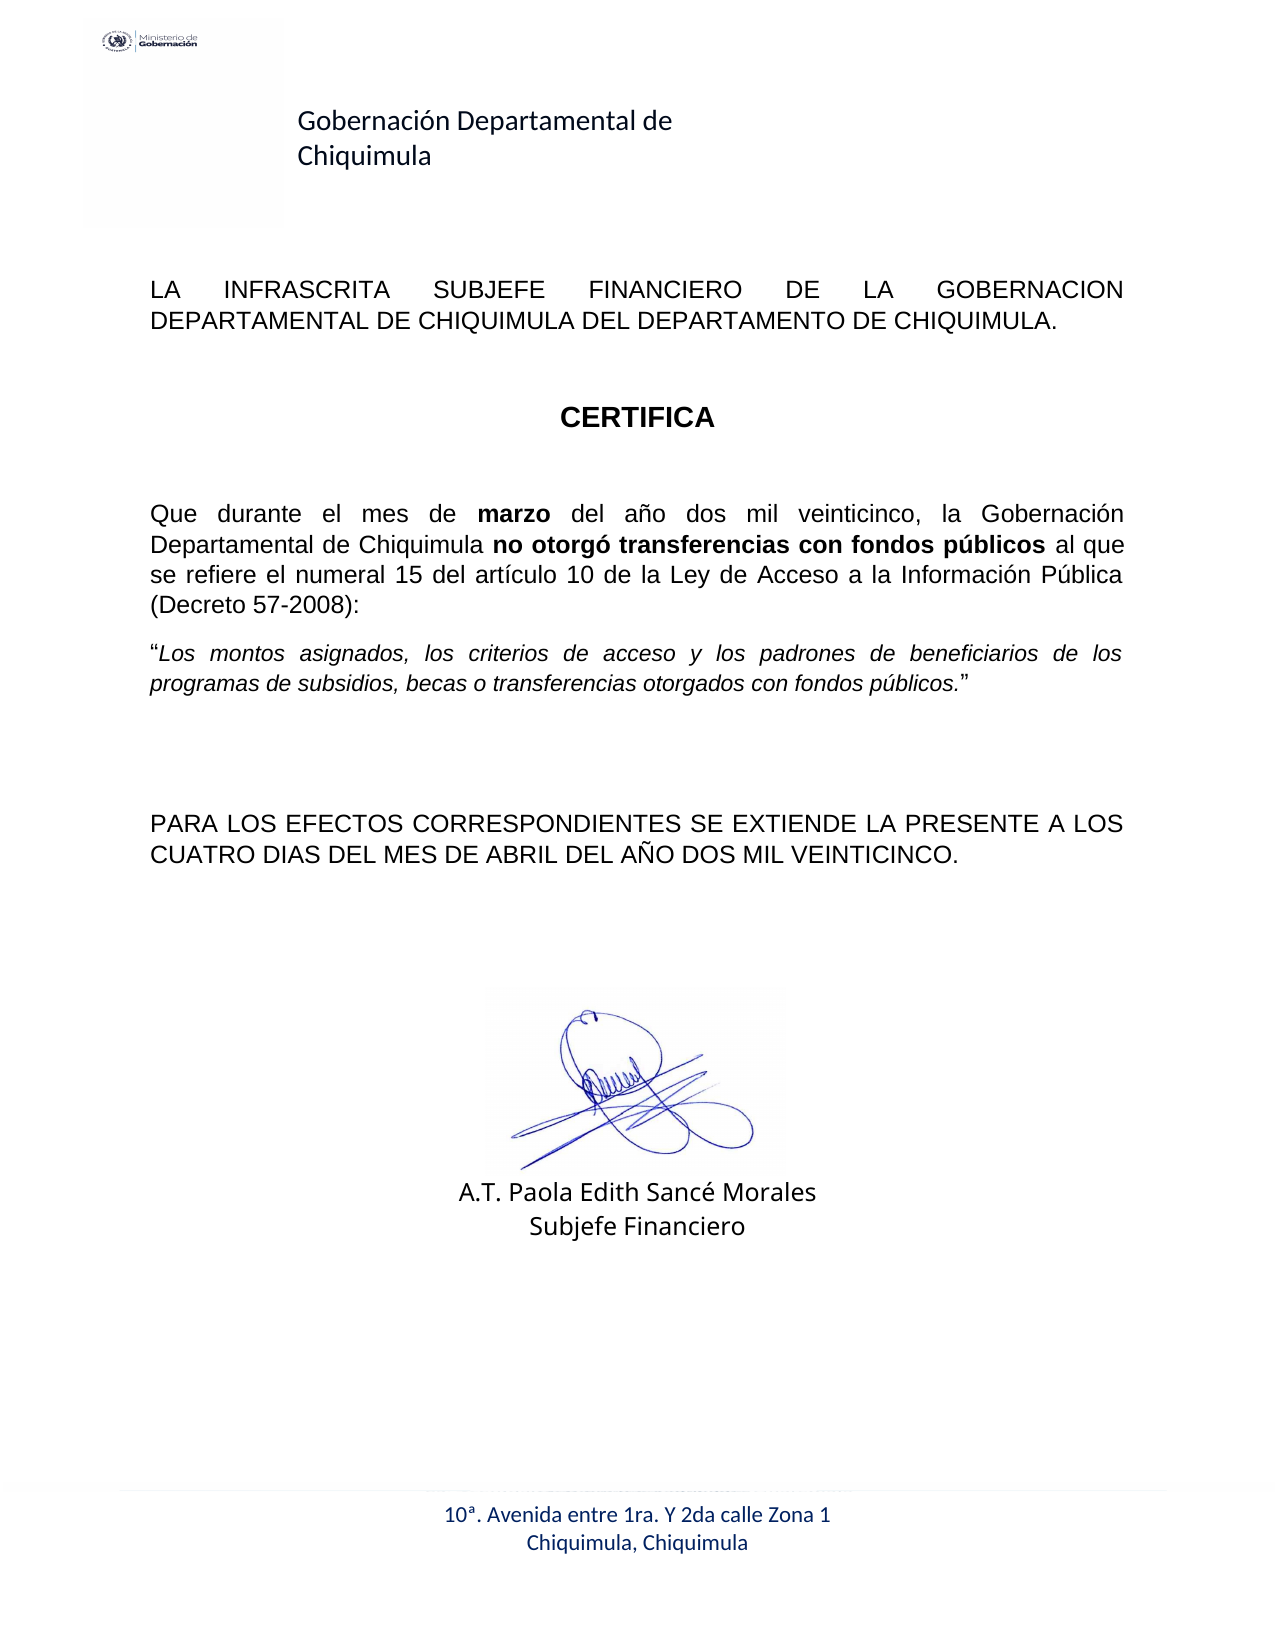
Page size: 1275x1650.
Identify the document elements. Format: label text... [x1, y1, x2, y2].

text Que durante el mes de marzo del año dos mil veinticinco, la Gobernación Departamental de Chiquimula no otorgó transferencias con fondos públicos al que se refiere el numeral 15 del artículo 10 de la Ley de Acceso a la Información Pública (Decreto 57-2008): [150, 499, 1125, 619]
text “Los montos asignados, los criterios de acceso y los padrones de beneficiarios de los programas de subsidios, becas o transferencias otorgados con fondos públicos.” [150, 638, 1125, 697]
text A.T. Paola Edith Sancé Morales [150, 967, 1125, 1209]
text Subjefe Financiero [150, 1209, 1125, 1243]
text CERTIFICA [150, 400, 1125, 433]
text LA INFRASCRITA SUBJEFE FINANCIERO DE LA GOBERNACION DEPARTAMENTAL DE CHIQUIMULA DEL DEPARTAMENTO DE CHIQUIMULA. [150, 275, 1125, 334]
text PARA LOS EFECTOS CORRESPONDIENTES SE EXTIENDE LA PRESENTE A LOS CUATRO DIAS DEL MES DE ABRIL DEL AÑO DOS MIL VEINTICINCO. [150, 809, 1125, 868]
